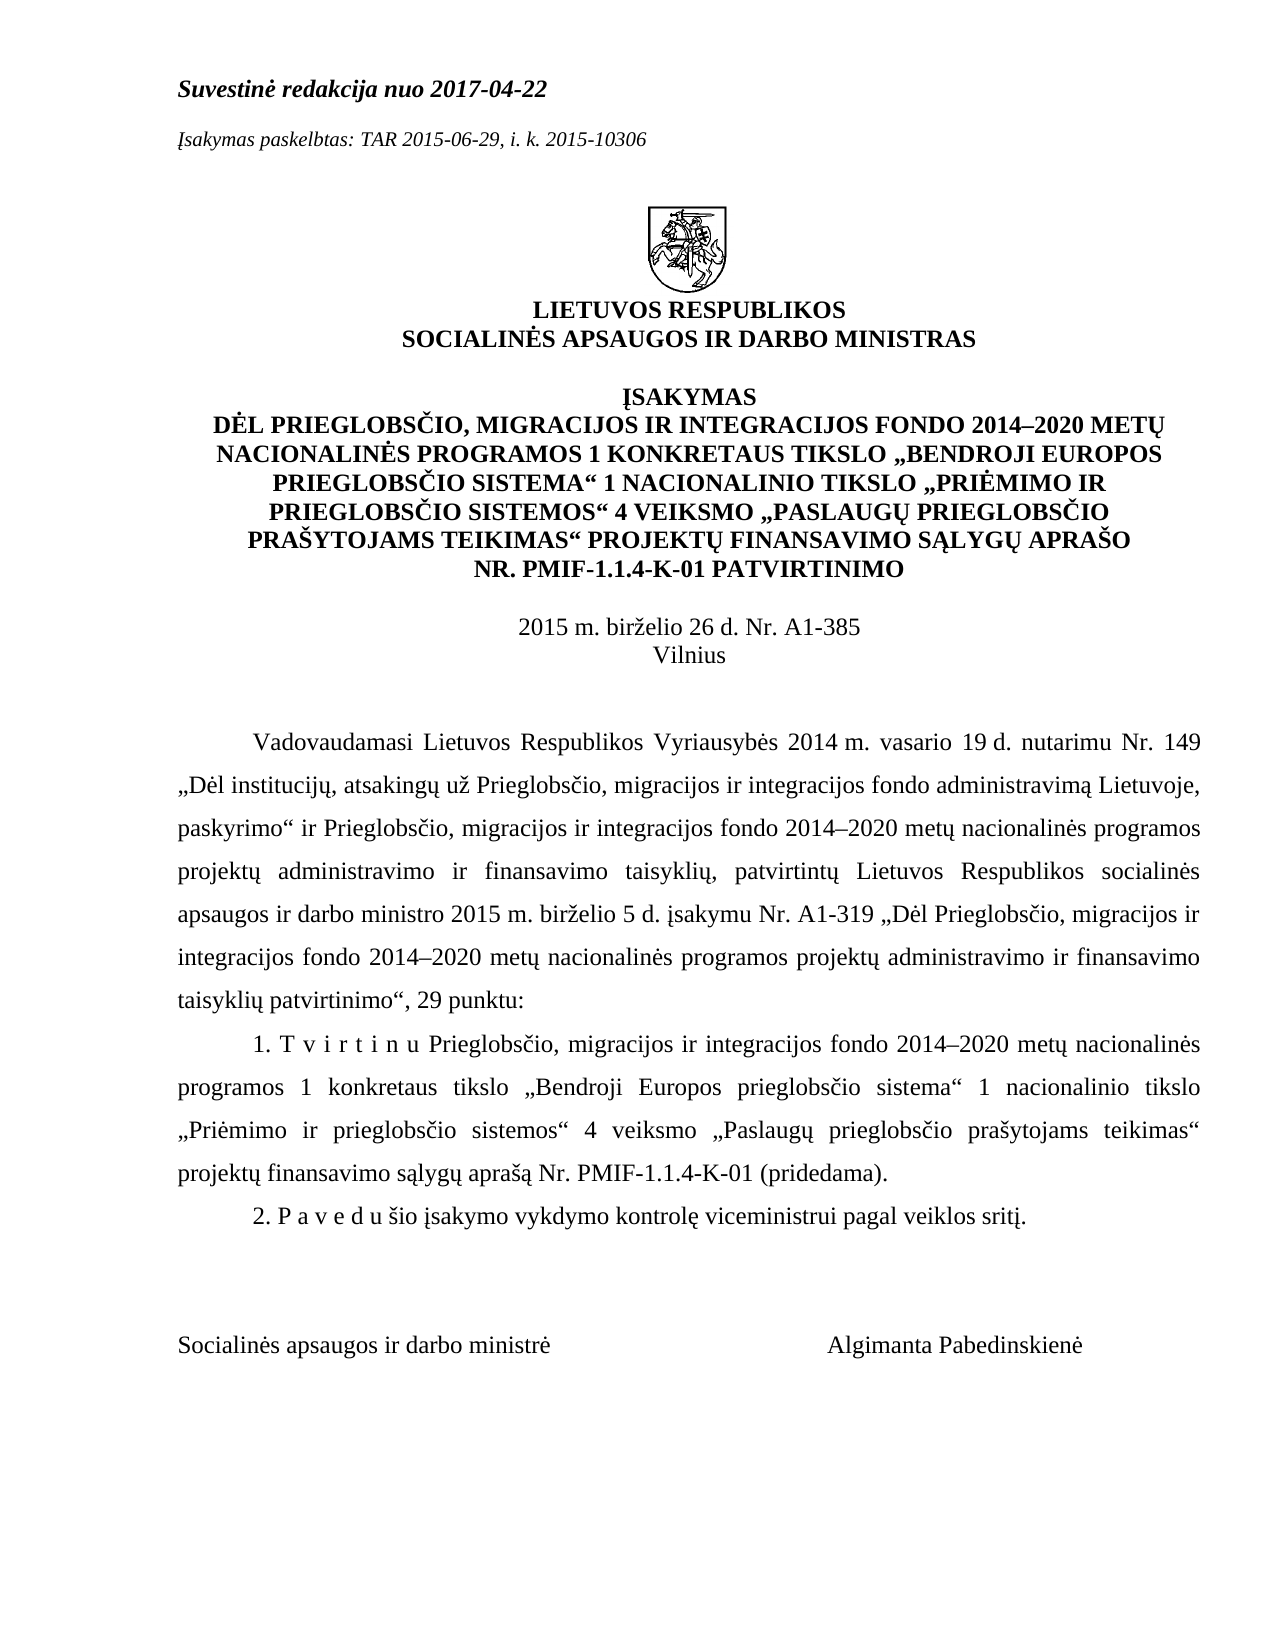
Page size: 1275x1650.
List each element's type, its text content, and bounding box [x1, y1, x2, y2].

text Įsakymas paskelbtas: TAR 2015-06-29, i. k. 2015-10306 [177, 127, 1201, 151]
text Suvestinė redakcija nuo 2017-04-22 [177, 74, 1201, 102]
text Socialinės apsaugos ir darbo ministrė Algimanta Pabedinskienė [177, 1331, 1201, 1359]
text NR. PMIF-1.1.4-K-01 PATVIRTINIMO [177, 554, 1201, 583]
text 2. P a v e d u šio įsakymo vykdymo kontrolę viceministrui pagal veiklos sritį. [177, 1201, 1201, 1230]
text LIETUVOS RESPUBLIKOS [177, 296, 1201, 324]
text 1. T v i r t i n u Prieglobsčio, migracijos ir integracijos fondo 2014–2020 metų nacionalinės programos 1 konkretaus tikslo „Bendroji Europos prieglobsčio sistema“ 1 nacionalinio tikslo „Priėmimo ir prieglobsčio sistemos“ 4 veiksmo „Paslaugų prieglobsčio prašytojams teikimas“ projektų finansavimo sąlygų aprašą Nr. PMIF-1.1.4-K-01 (pridedama). [177, 1029, 1201, 1187]
text ĮSAKYMAS [177, 382, 1201, 411]
text SOCIALINĖS APSAUGOS IR DARBO MINISTRAS [177, 324, 1201, 353]
text 2015 m. birželio 26 d. Nr. A1-385 [177, 612, 1201, 641]
text Vadovaudamasi Lietuvos Respublikos Vyriausybės 2014 m. vasario 19 d. nutarimu Nr. 149 „Dėl institucijų, atsakingų už Prieglobsčio, migracijos ir integracijos fondo administravimą Lietuvoje, paskyrimo“ ir Prieglobsčio, migracijos ir integracijos fondo 2014–2020 metų nacionalinės programos projektų administravimo ir finansavimo taisyklių, patvirtintų Lietuvos Respublikos socialinės apsaugos ir darbo ministro 2015 m. birželio 5 d. įsakymu Nr. A1-319 „Dėl Prieglobsčio, migracijos ir integracijos fondo 2014–2020 metų nacionalinės programos projektų administravimo ir finansavimo taisyklių patvirtinimo“, 29 punktu: [177, 727, 1201, 1014]
text DĖL PRIEGLOBSČIO, MIGRACIJOS IR INTEGRACIJOS FONDO 2014–2020 METŲ NACIONALINĖS PROGRAMOS 1 KONKRETAUS TIKSLO „BENDROJI EUROPOS PRIEGLOBSČIO SISTEMA“ 1 NACIONALINIO TIKSLO „PRIĖMIMO IR PRIEGLOBSČIO SISTEMOS“ 4 VEIKSMO „PASLAUGŲ PRIEGLOBSČIO PRAŠYTOJAMS TEIKIMAS“ PROJEKTŲ FINANSAVIMO SĄLYGŲ APRAŠO [177, 411, 1201, 554]
text Vilnius [177, 641, 1201, 669]
